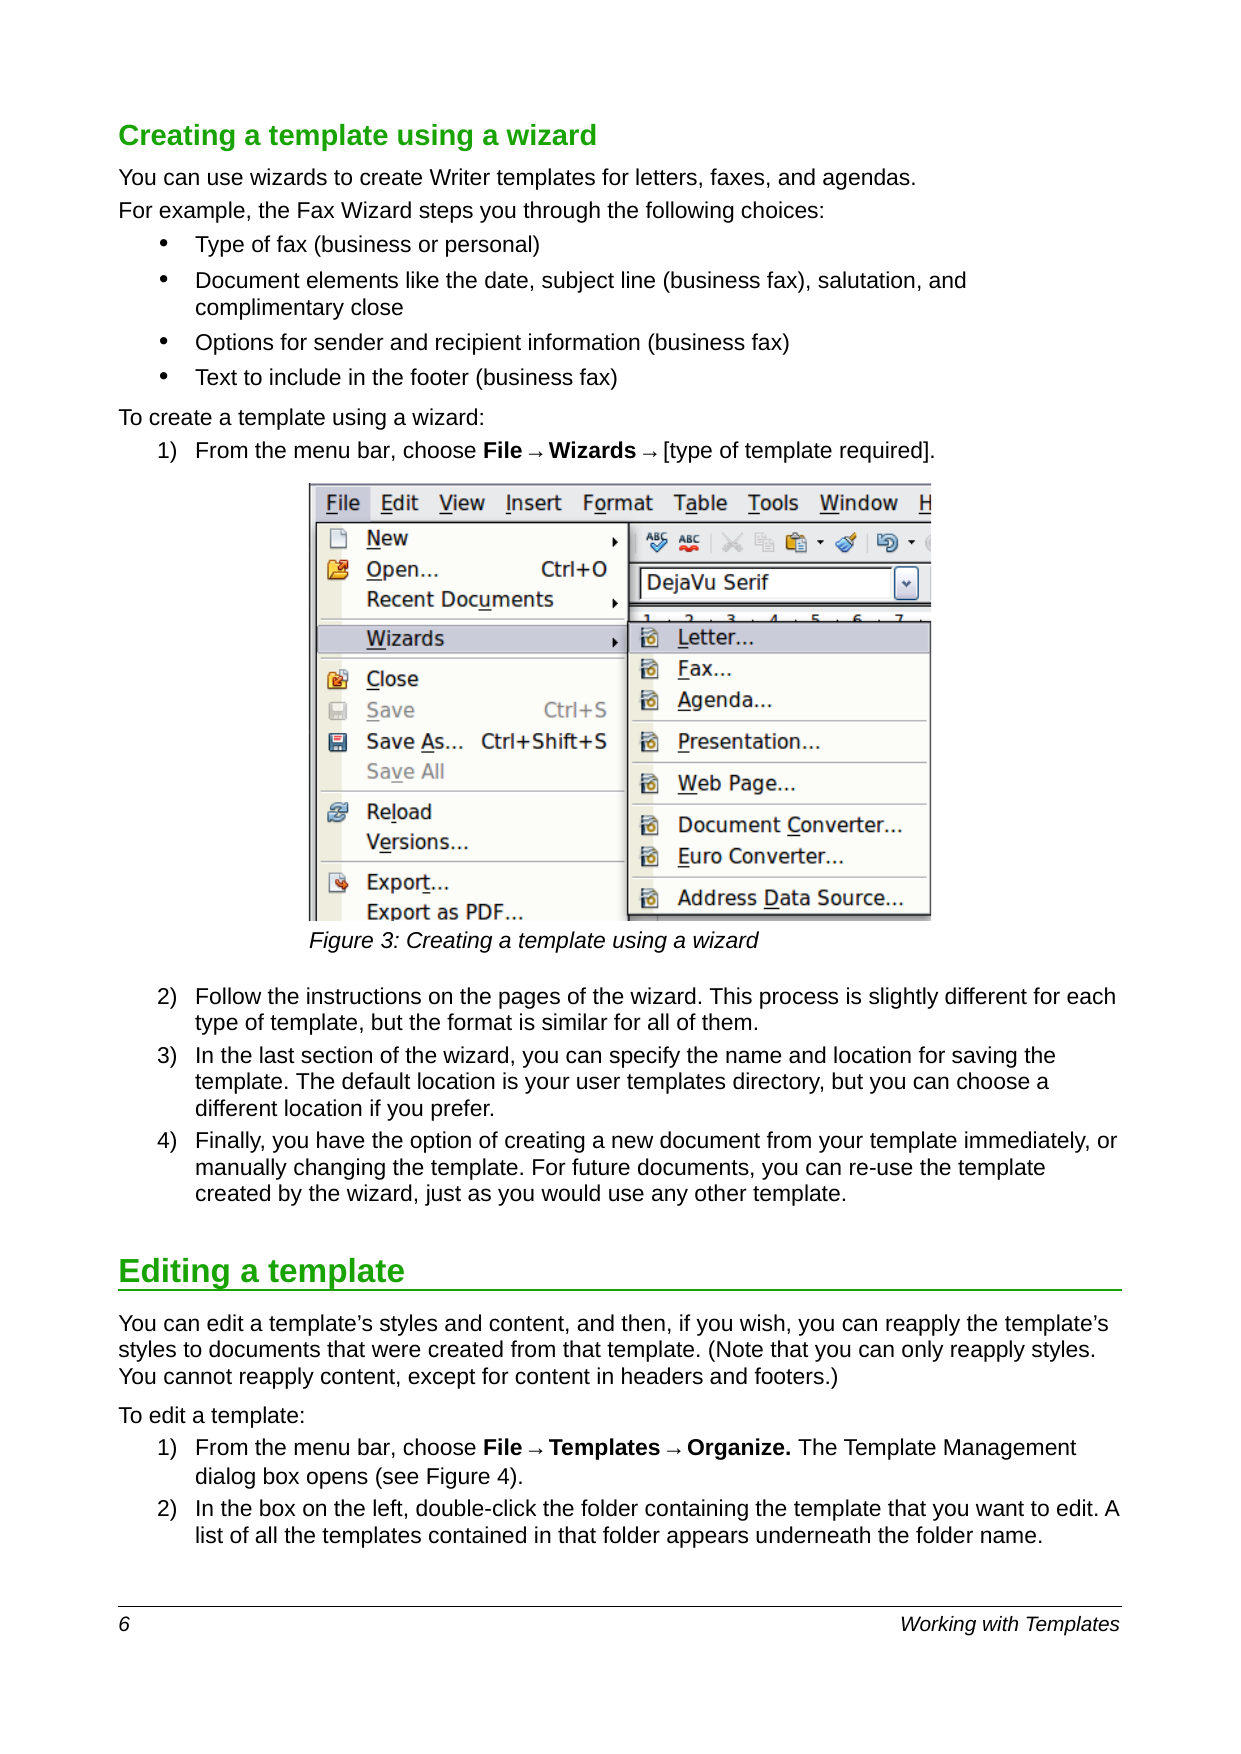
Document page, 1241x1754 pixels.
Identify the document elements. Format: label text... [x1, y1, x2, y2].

subtitle Editing a template [118, 1251, 1122, 1289]
list For example, the Fax Wizard steps you through the following choices: [118, 197, 1122, 223]
list Text to include in the footer (business fax) [156, 362, 1122, 391]
list In the box on the left, double-click the folder containing the template that you want to edit. A list of all the templates contained in that folder appears underneath the folder name. [177, 1495, 1122, 1548]
subtitle Creating a template using a wizard [118, 118, 1122, 152]
list To edit a template: [118, 1402, 1122, 1428]
list From the menu bar, choose File → Templates → Organize. The Template Management dialog box opens (see Figure 4). [177, 1434, 1122, 1489]
list Type of fax (business or personal) [156, 230, 1122, 259]
list Finally, you have the option of creating a new document from your template immediately, or manually changing the template. For future documents, you can re-use the template created by the wizard, just as you would use any other template. [177, 1127, 1122, 1206]
list You can use wizards to create Writer templates for letters, faxes, and agendas. [118, 164, 1122, 190]
text Figure 3: Creating a template using a wizard [309, 927, 931, 953]
list To create a template using a wizard: [118, 404, 1122, 430]
list Options for sender and recipient information (business fax) [156, 327, 1122, 356]
picture [308, 483, 932, 921]
list Follow the instructions on the pages of the wizard. This process is slightly different for each type of template, but the format is similar for all of them. [177, 983, 1122, 1036]
list Document elements like the date, subject line (business fax), salutation, and complimentary close [156, 265, 1122, 321]
list From the menu bar, choose File → Wizards → [type of template required]. [177, 437, 1122, 465]
text You can edit a template’s styles and content, and then, if you wish, you can reapply the template’s styles to documents that were created from that template. (Note that you can only reapply styles. You cannot reapply content, except for content in headers and footers.) [118, 1310, 1122, 1389]
list In the last section of the wizard, you can specify the name and location for saving the template. The default location is your user templates directory, but you can choose a different location if you prefer. [177, 1042, 1122, 1121]
